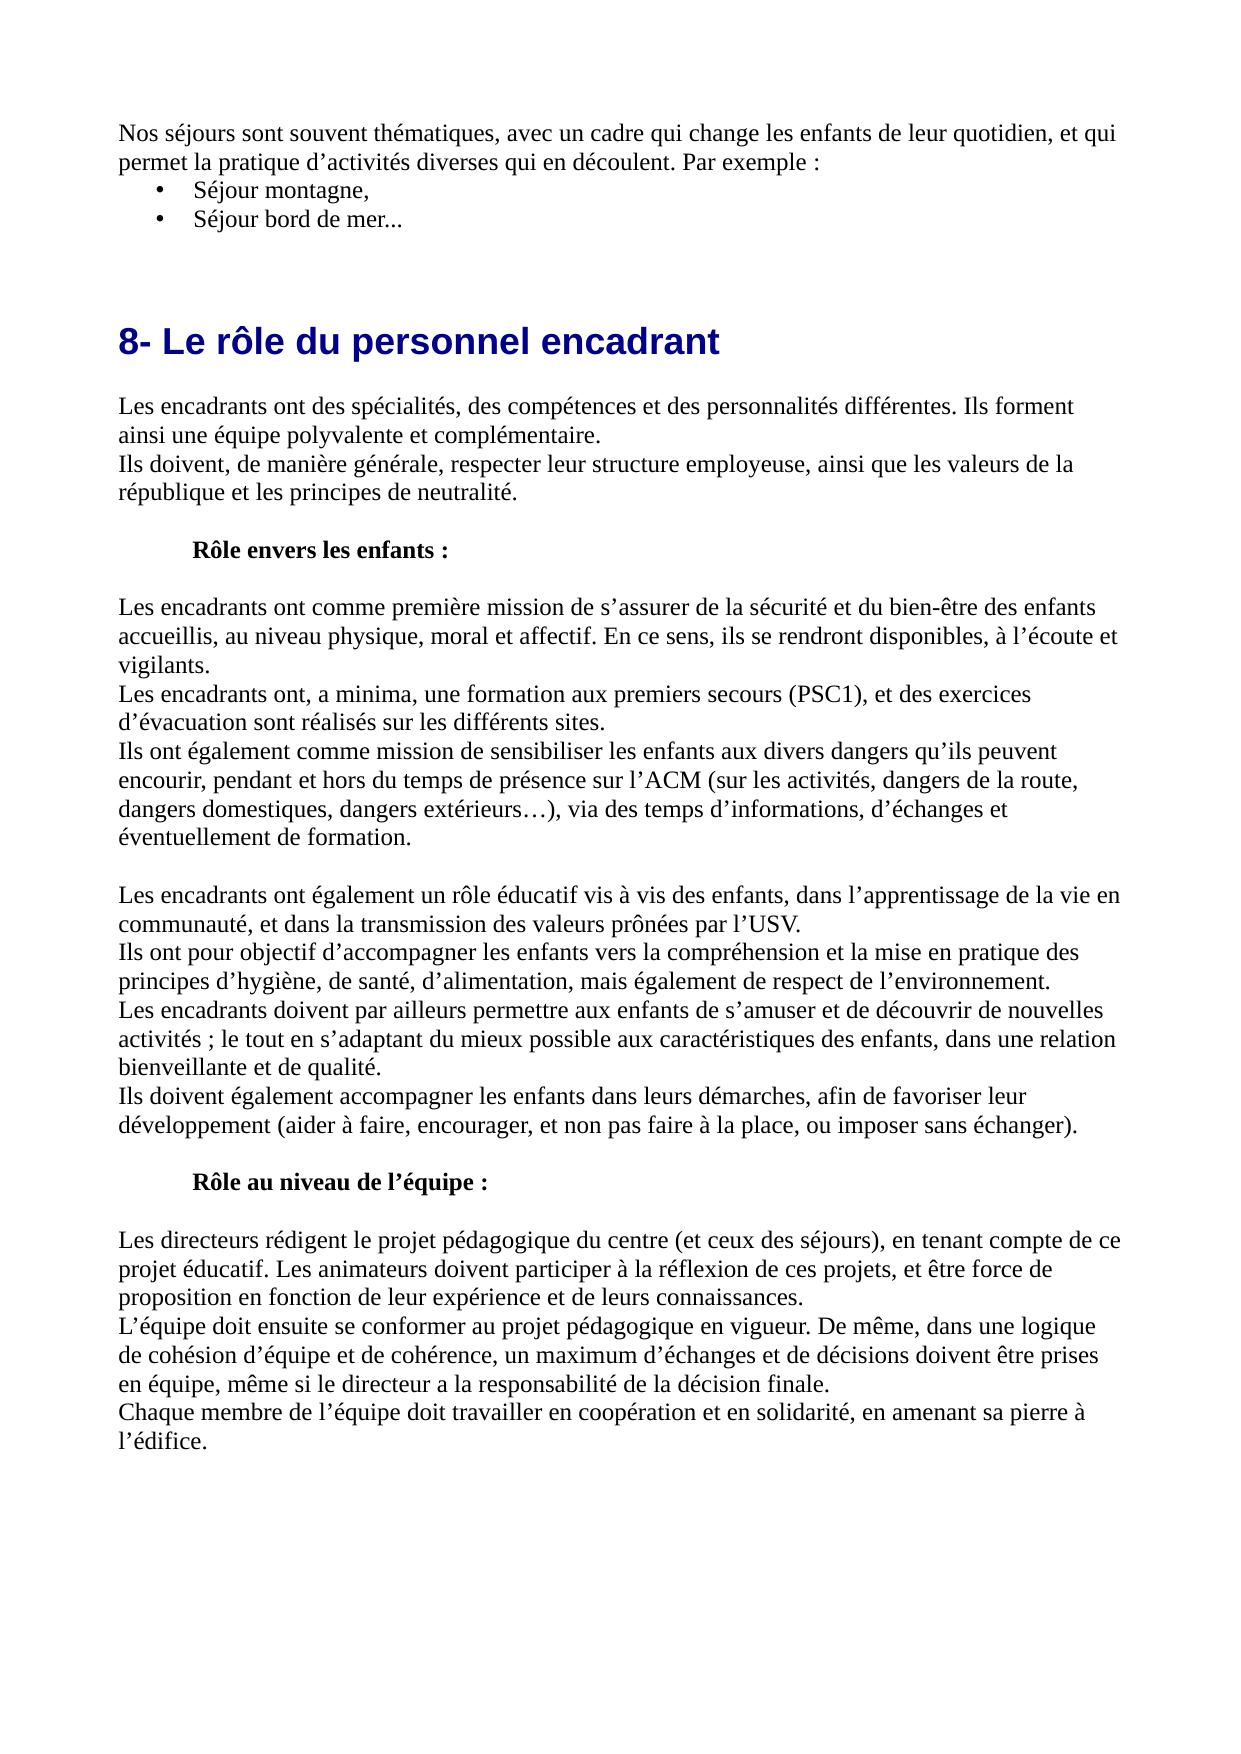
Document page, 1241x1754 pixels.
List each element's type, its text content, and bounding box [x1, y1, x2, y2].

text Ils ont pour objectif d’accompagner les enfants vers la compréhension et la mise en pratique des principes d’hygiène, de santé, d’alimentation, mais également de respect de l’environnement. [118, 937, 1122, 995]
text Rôle au niveau de l’équipe : [118, 1167, 1122, 1196]
text Rôle envers les enfants : [118, 535, 1122, 564]
text Les encadrants ont également un rôle éducatif vis à vis des enfants, dans l’apprentissage de la vie en communauté, et dans la transmission des valeurs prônées par l’USV. [118, 880, 1122, 937]
text Ils doivent, de manière générale, respecter leur structure employeuse, ainsi que les valeurs de la république et les principes de neutralité. [118, 449, 1122, 506]
text Les encadrants ont comme première mission de s’assurer de la sécurité et du bien-être des enfants accueillis, au niveau physique, moral et affectif. En ce sens, ils se rendront disponibles, à l’écoute et vigilants. [118, 592, 1122, 679]
text L’équipe doit ensuite se conformer au projet pédagogique en vigueur. De même, dans une logique de cohésion d’équipe et de cohérence, un maximum d’échanges et de décisions doivent être prises en équipe, même si le directeur a la responsabilité de la décision finale. [118, 1311, 1122, 1397]
list Séjour montagne, [156, 176, 1122, 204]
text Ils doivent également accompagner les enfants dans leurs démarches, afin de favoriser leur développement (aider à faire, encourager, et non pas faire à la place, ou imposer sans échanger). [118, 1081, 1122, 1139]
text Nos séjours sont souvent thématiques, avec un cadre qui change les enfants de leur quotidien, et qui permet la pratique d’activités diverses qui en découlent. Par exemple : [118, 118, 1122, 176]
list Séjour bord de mer... [156, 204, 1122, 233]
text Les directeurs rédigent le projet pédagogique du centre (et ceux des séjours), en tenant compte de ce projet éducatif. Les animateurs doivent participer à la réflexion de ces projets, et être force de proposition en fonction de leur expérience et de leurs connaissances. [118, 1225, 1122, 1311]
text Les encadrants doivent par ailleurs permettre aux enfants de s’amuser et de découvrir de nouvelles activités ; le tout en s’adaptant du mieux possible aux caractéristiques des enfants, dans une relation bienveillante et de qualité. [118, 995, 1122, 1081]
text Les encadrants ont des spécialités, des compétences et des personnalités différentes. Ils forment ainsi une équipe polyvalente et complémentaire. [118, 391, 1122, 449]
text Chaque membre de l’équipe doit travailler en coopération et en solidarité, en amenant sa pierre à l’édifice. [118, 1397, 1122, 1455]
text Ils ont également comme mission de sensibiliser les enfants aux divers dangers qu’ils peuvent encourir, pendant et hors du temps de présence sur l’ACM (sur les activités, dangers de la route, dangers domestiques, dangers extérieurs…), via des temps d’informations, d’échanges et éventuellement de formation. [118, 736, 1122, 851]
text 8- Le rôle du personnel encadrant [118, 319, 1122, 362]
text Les encadrants ont, a minima, une formation aux premiers secours (PSC1), et des exercices d’évacuation sont réalisés sur les différents sites. [118, 679, 1122, 736]
